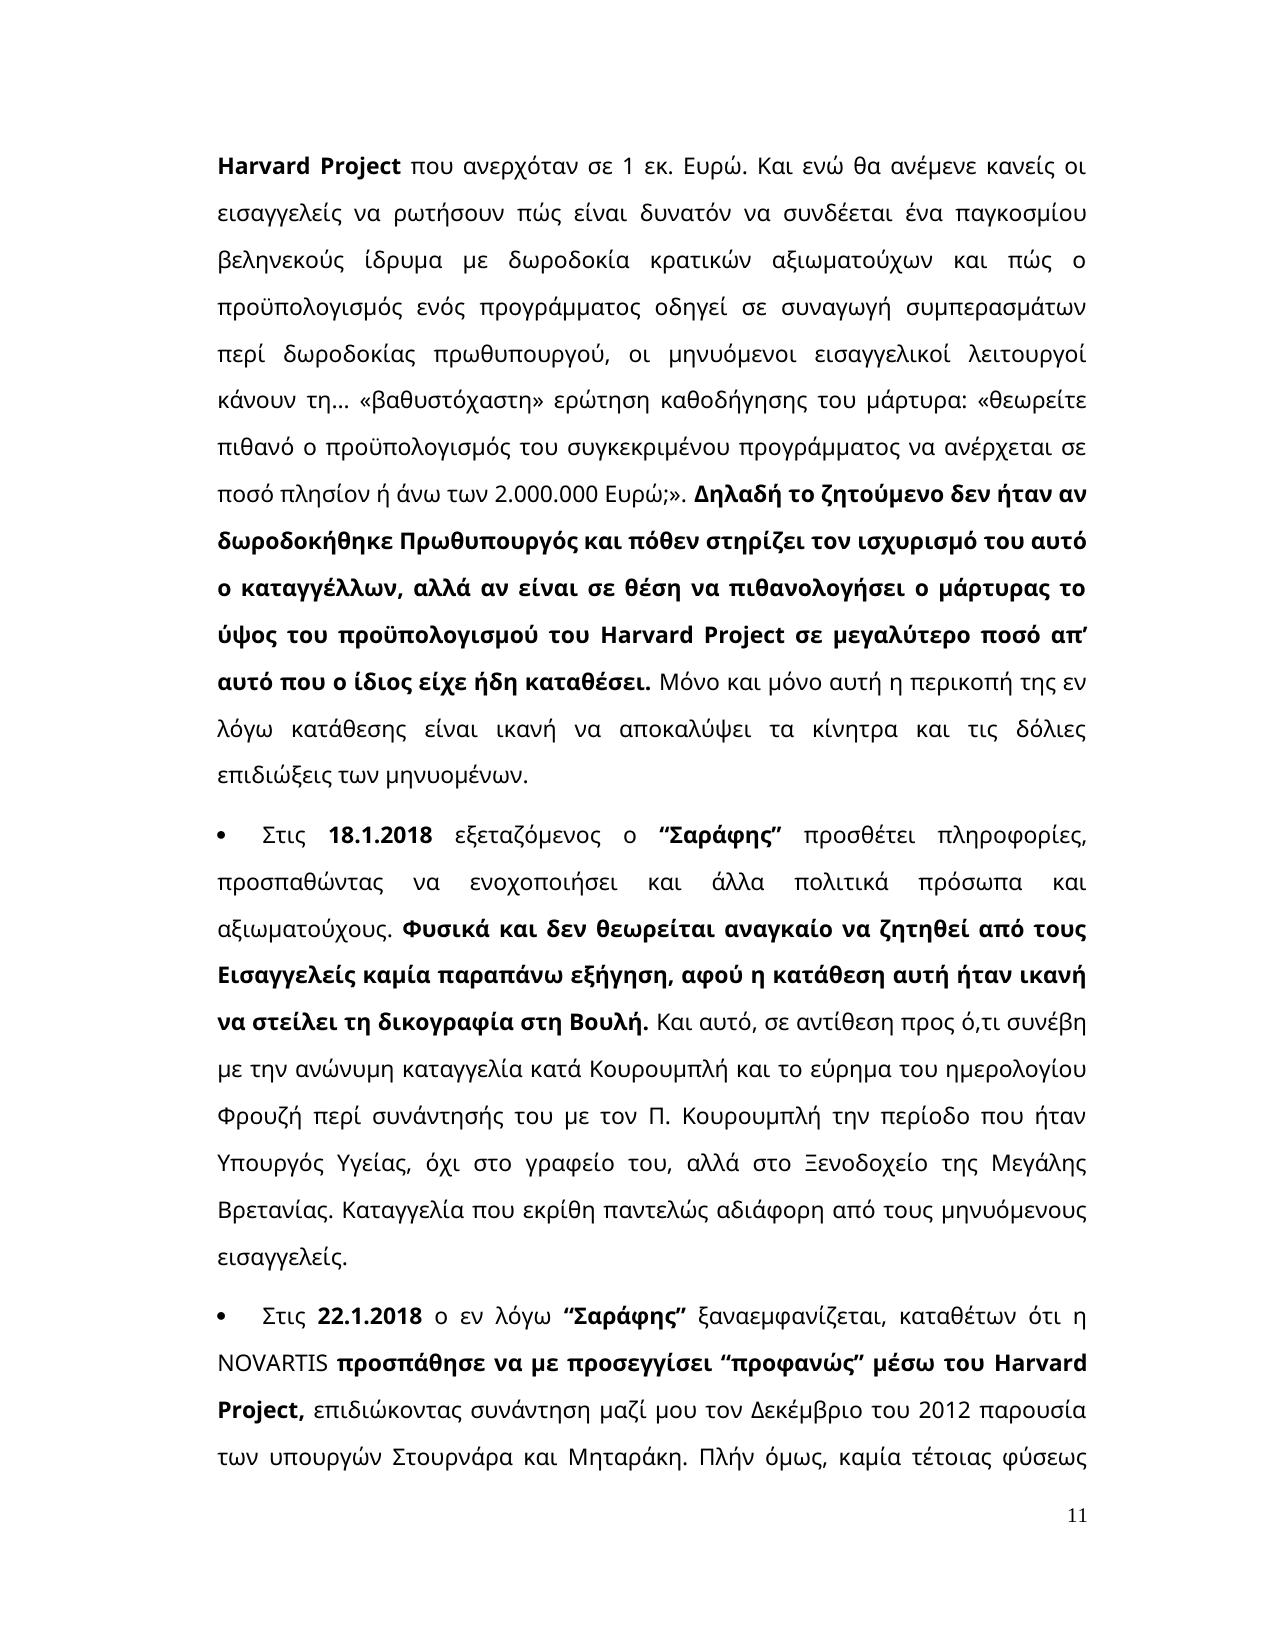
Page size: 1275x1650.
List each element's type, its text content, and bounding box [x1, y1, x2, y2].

list Harvard Project που ανερχόταν σε 1 εκ. Ευρώ. Και ενώ θα ανέμενε κανείς οι εισαγγελείς να ρωτήσουν πώς είναι δυνατόν να συνδέεται ένα παγκοσμίου βεληνεκούς ίδρυμα με δωροδοκία κρατικών αξιωματούχων και πώς ο προϋπολογισμός ενός προγράμματος οδηγεί σε συναγωγή συμπερασμάτων περί δωροδοκίας πρωθυπουργού, οι μηνυόμενοι εισαγγελικοί λειτουργοί κάνουν τη… «βαθυστόχαστη» ερώτηση καθοδήγησης του μάρτυρα: «θεωρείτε πιθανό ο προϋπολογισμός του συγκεκριμένου προγράμματος να ανέρχεται σε ποσό πλησίον ή άνω των 2.000.000 Ευρώ;». Δηλαδή το ζητούμενο δεν ήταν αν δωροδοκήθηκε Πρωθυπουργός και πόθεν στηρίζει τον ισχυρισμό του αυτό ο καταγγέλλων, αλλά αν είναι σε θέση να πιθανολογήσει ο μάρτυρας το ύψος του προϋπολογισμού του Harvard Project σε μεγαλύτερο ποσό απ’ αυτό που ο ίδιος είχε ήδη καταθέσει. Μόνο και μόνο αυτή η περικοπή της εν λόγω κατάθεσης είναι ικανή να αποκαλύψει τα κίνητρα και τις δόλιες επιδιώξεις των μηνυομένων. [217, 150, 1087, 791]
list Στις 22.1.2018 ο εν λόγω “Σαράφης” ξαναεμφανίζεται, καταθέτων ότι η NOVARTIS προσπάθησε να με προσεγγίσει “προφανώς” μέσω του Harvard Project, επιδιώκοντας συνάντηση μαζί μου τον Δεκέμβριο του 2012 παρουσία των υπουργών Στουρνάρα και Μηταράκη. Πλήν όμως, καμία τέτοιας φύσεως [217, 1300, 1087, 1472]
list Στις 18.1.2018 εξεταζόμενος ο “Σαράφης” προσθέτει πληροφορίες, προσπαθώντας να ενοχοποιήσει και άλλα πολιτικά πρόσωπα και αξιωματούχους. Φυσικά και δεν θεωρείται αναγκαίο να ζητηθεί από τους Εισαγγελείς καμία παραπάνω εξήγηση, αφού η κατάθεση αυτή ήταν ικανή να στείλει τη δικογραφία στη Βουλή. Και αυτό, σε αντίθεση προς ό,τι συνέβη με την ανώνυμη καταγγελία κατά Κουρουμπλή και το εύρημα του ημερολογίου Φρουζή περί συνάντησής του με τον Π. Κουρουμπλή την περίοδο που ήταν Υπουργός Υγείας, όχι στο γραφείο του, αλλά στο Ξενοδοχείο της Μεγάλης Βρετανίας. Καταγγελία που εκρίθη παντελώς αδιάφορη από τους μηνυόμενους εισαγγελείς. [217, 819, 1087, 1272]
